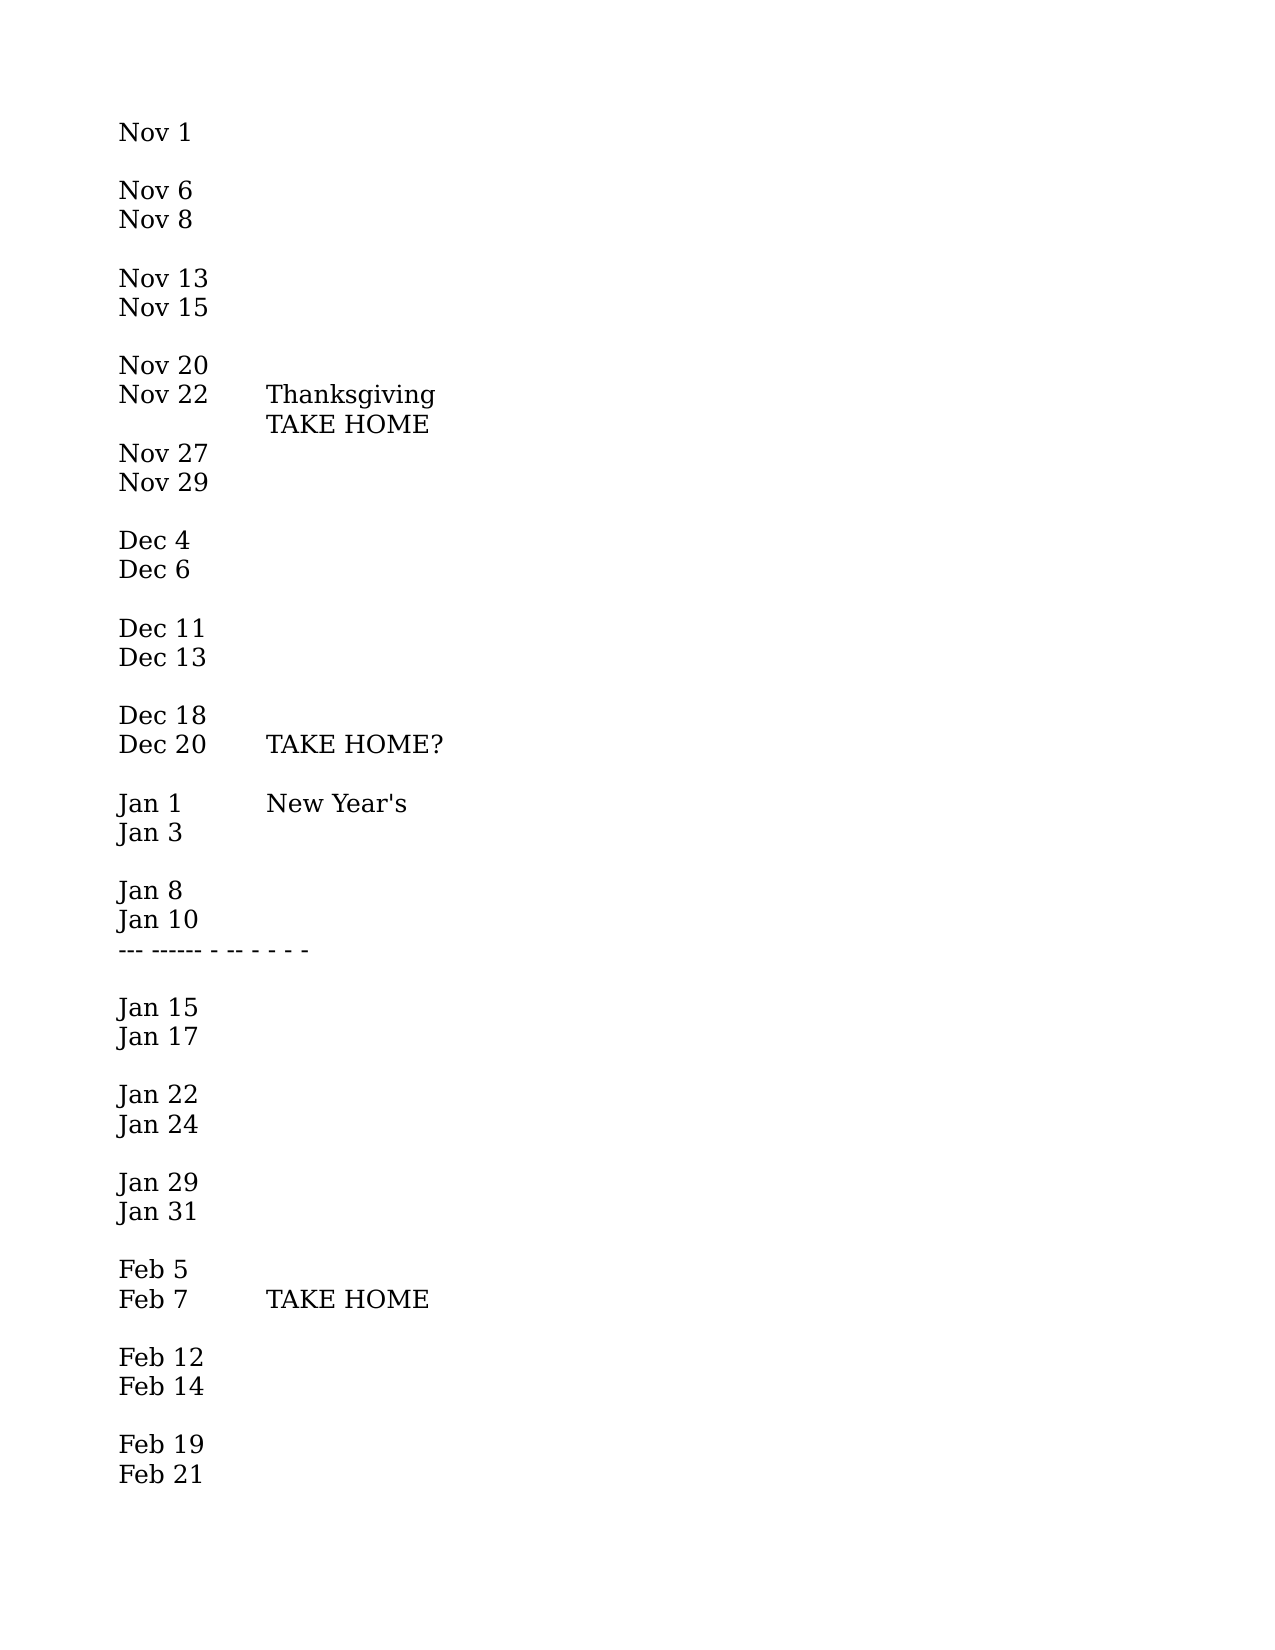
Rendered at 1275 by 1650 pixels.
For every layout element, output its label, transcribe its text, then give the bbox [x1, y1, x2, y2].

text Nov 15 [118, 293, 1157, 322]
text Feb 21 [118, 1460, 1157, 1489]
text Dec 4 [118, 526, 1157, 556]
text Jan 24 [118, 1110, 1157, 1139]
text Jan 3 [118, 818, 1157, 847]
text Nov 8 [118, 206, 1157, 235]
text Feb 14 [118, 1372, 1157, 1401]
text --- ------ - -- - - - - [118, 935, 1157, 964]
text TAKE HOME [118, 410, 1157, 439]
text Feb 12 [118, 1343, 1157, 1372]
text Feb 5 [118, 1256, 1157, 1285]
text Jan 29 [118, 1168, 1157, 1197]
text Jan 17 [118, 1022, 1157, 1051]
text Jan 10 [118, 906, 1157, 935]
text Jan 15 [118, 993, 1157, 1022]
text Jan 1 New Year's [118, 789, 1157, 818]
text Nov 6 [118, 176, 1157, 206]
text Feb 19 [118, 1431, 1157, 1460]
text Nov 1 [118, 118, 1157, 147]
text Dec 20 TAKE HOME? [118, 731, 1157, 760]
text Nov 13 [118, 264, 1157, 293]
text Jan 8 [118, 876, 1157, 906]
text Dec 11 [118, 614, 1157, 643]
text Dec 6 [118, 556, 1157, 585]
text Nov 27 [118, 439, 1157, 468]
text Dec 13 [118, 643, 1157, 672]
text Dec 18 [118, 701, 1157, 731]
text Jan 31 [118, 1197, 1157, 1226]
text Feb 7 TAKE HOME [118, 1285, 1157, 1314]
text Nov 20 [118, 351, 1157, 381]
text Nov 29 [118, 468, 1157, 497]
text Nov 22 Thanksgiving [118, 381, 1157, 410]
text Jan 22 [118, 1081, 1157, 1110]
